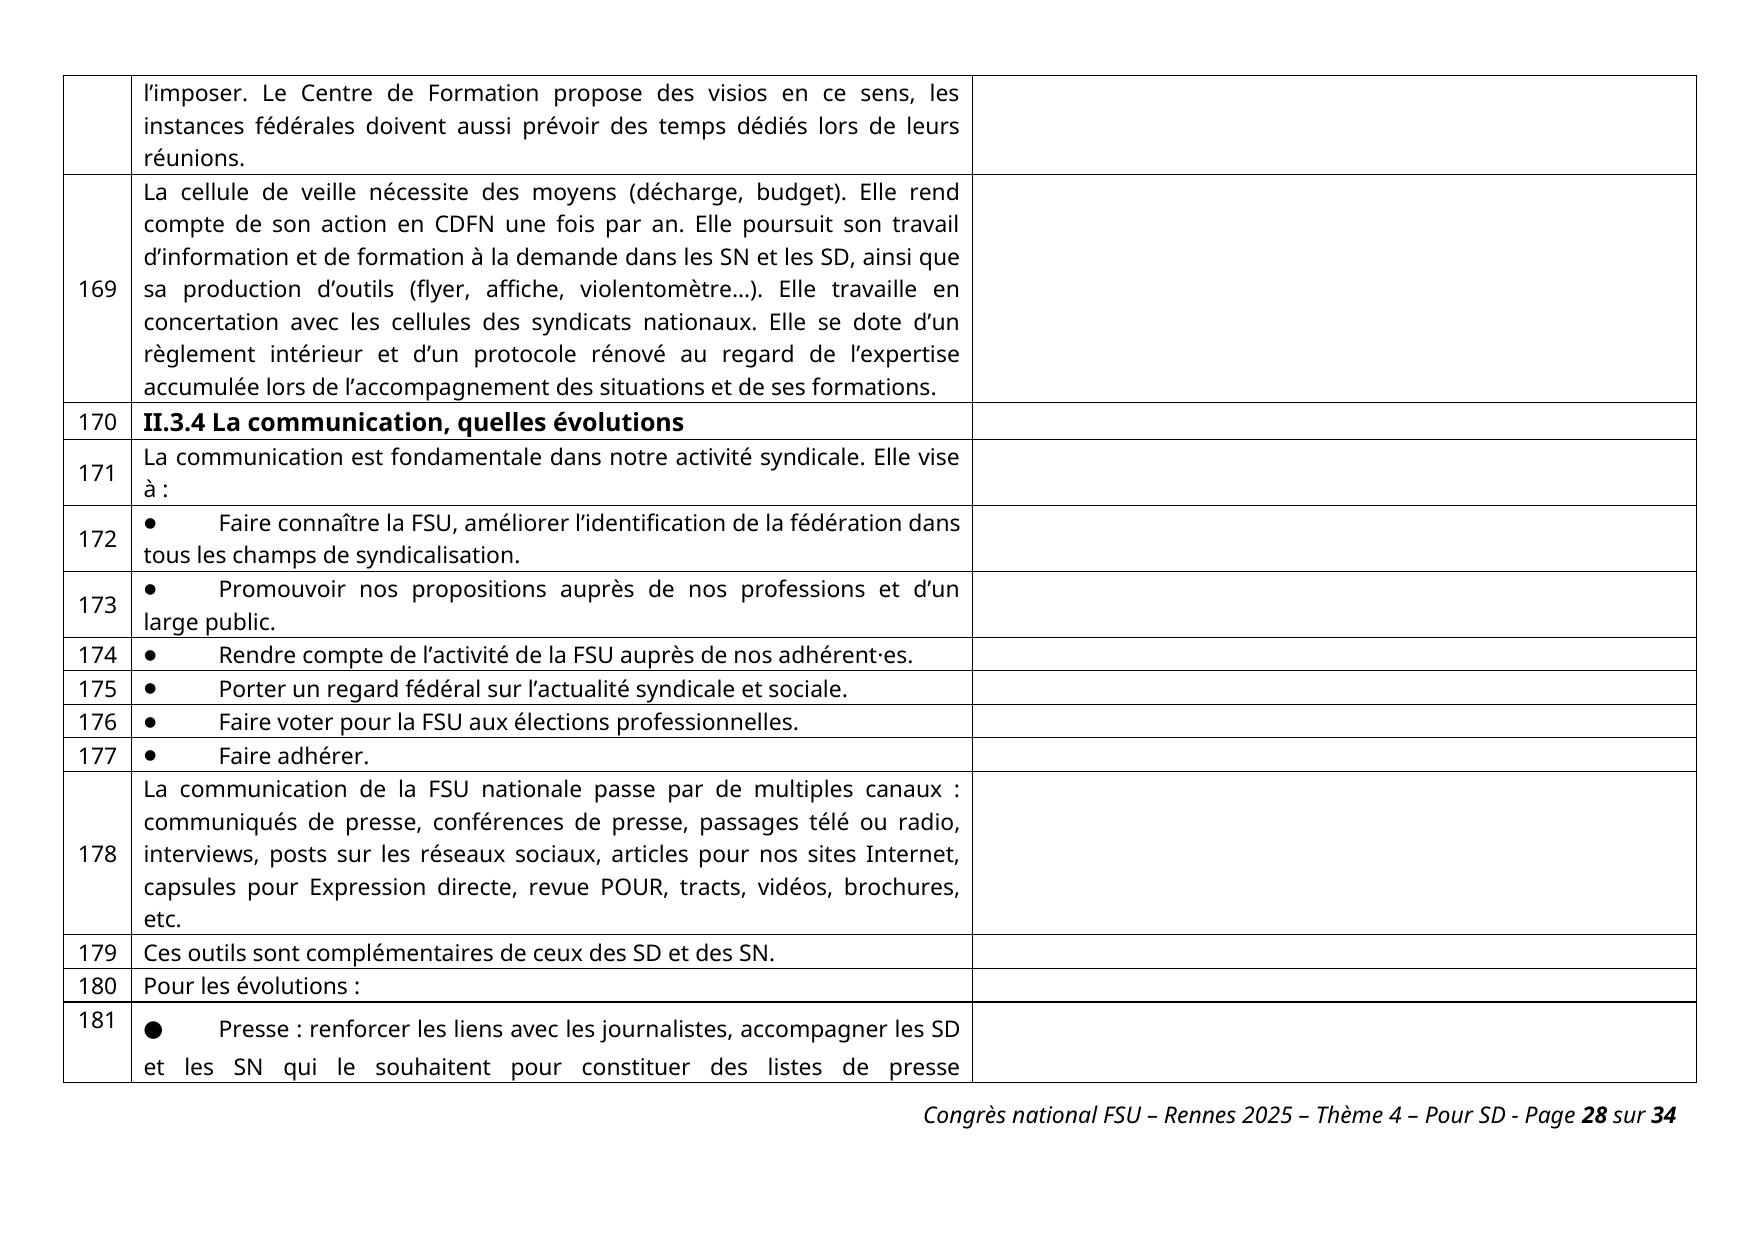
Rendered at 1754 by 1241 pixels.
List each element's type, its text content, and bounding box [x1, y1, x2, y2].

table_cell Pour les évolutions : [132, 969, 972, 1001]
table_cell [973, 969, 1696, 1001]
table_cell 170 [64, 403, 131, 438]
table_cell Faire connaître la FSU, améliorer l’identification de la fédération dans tous les champs de syndicalisation. [132, 506, 972, 571]
table_cell l’imposer. Le Centre de Formation propose des visios en ce sens, les instances fédérales doivent aussi prévoir des temps dédiés lors de leurs réunions. [132, 76, 972, 173]
table_cell [973, 403, 1696, 438]
table_cell 174 [64, 638, 131, 670]
table_cell [973, 506, 1696, 571]
table_cell [973, 738, 1696, 771]
table_cell [973, 638, 1696, 670]
table_cell 179 [64, 935, 131, 968]
table_cell Faire adhérer. [132, 738, 972, 771]
table_cell 173 [64, 572, 131, 637]
table_cell [973, 705, 1696, 737]
table_cell 180 [64, 969, 131, 1001]
table_cell 169 [64, 175, 131, 402]
table_cell [973, 175, 1696, 402]
table_cell Rendre compte de l’activité de la FSU auprès de nos adhérent·es. [132, 638, 972, 670]
table_cell Ces outils sont complémentaires de ceux des SD et des SN. [132, 935, 972, 968]
table_cell 177 [64, 738, 131, 771]
table_cell Porter un regard fédéral sur l’actualité syndicale et sociale. [132, 671, 972, 704]
table_cell [973, 935, 1696, 968]
table_cell [973, 671, 1696, 704]
table_cell [973, 572, 1696, 637]
table_cell 176 [64, 705, 131, 737]
table_cell 172 [64, 506, 131, 571]
table_cell [973, 1003, 1696, 1082]
table_cell 175 [64, 671, 131, 704]
table_cell Faire voter pour la FSU aux élections professionnelles. [132, 705, 972, 737]
table_cell 171 [64, 440, 131, 504]
table_cell [973, 440, 1696, 504]
table_cell Presse : renforcer les liens avec les journalistes, accompagner les SD et les SN qui le souhaitent pour constituer des listes de presse [132, 1003, 972, 1082]
table_cell La cellule de veille nécessite des moyens (décharge, budget). Elle rend compte de son action en CDFN une fois par an. Elle poursuit son travail d’information et de formation à la demande dans les SN et les SD, ainsi que sa production d’outils (flyer, affiche, violentomètre…). Elle travaille en concertation avec les cellules des syndicats nationaux. Elle se dote d’un règlement intérieur et d’un protocole rénové au regard de l’expertise accumulée lors de l’accompagnement des situations et de ses formations. [132, 175, 972, 402]
table_cell 178 [64, 772, 131, 934]
table_cell 181 [64, 1003, 131, 1082]
table_cell [64, 76, 131, 173]
table_cell [973, 772, 1696, 934]
table_cell La communication est fondamentale dans notre activité syndicale. Elle vise à : [132, 440, 972, 504]
table_cell La communication de la FSU nationale passe par de multiples canaux : communiqués de presse, conférences de presse, passages télé ou radio, interviews, posts sur les réseaux sociaux, articles pour nos sites Internet, capsules pour Expression directe, revue POUR, tracts, vidéos, brochures, etc. [132, 772, 972, 934]
table_cell Promouvoir nos propositions auprès de nos professions et d’un large public. [132, 572, 972, 637]
table_cell II.3.4 La communication, quelles évolutions [132, 403, 972, 438]
table_cell [973, 76, 1696, 173]
